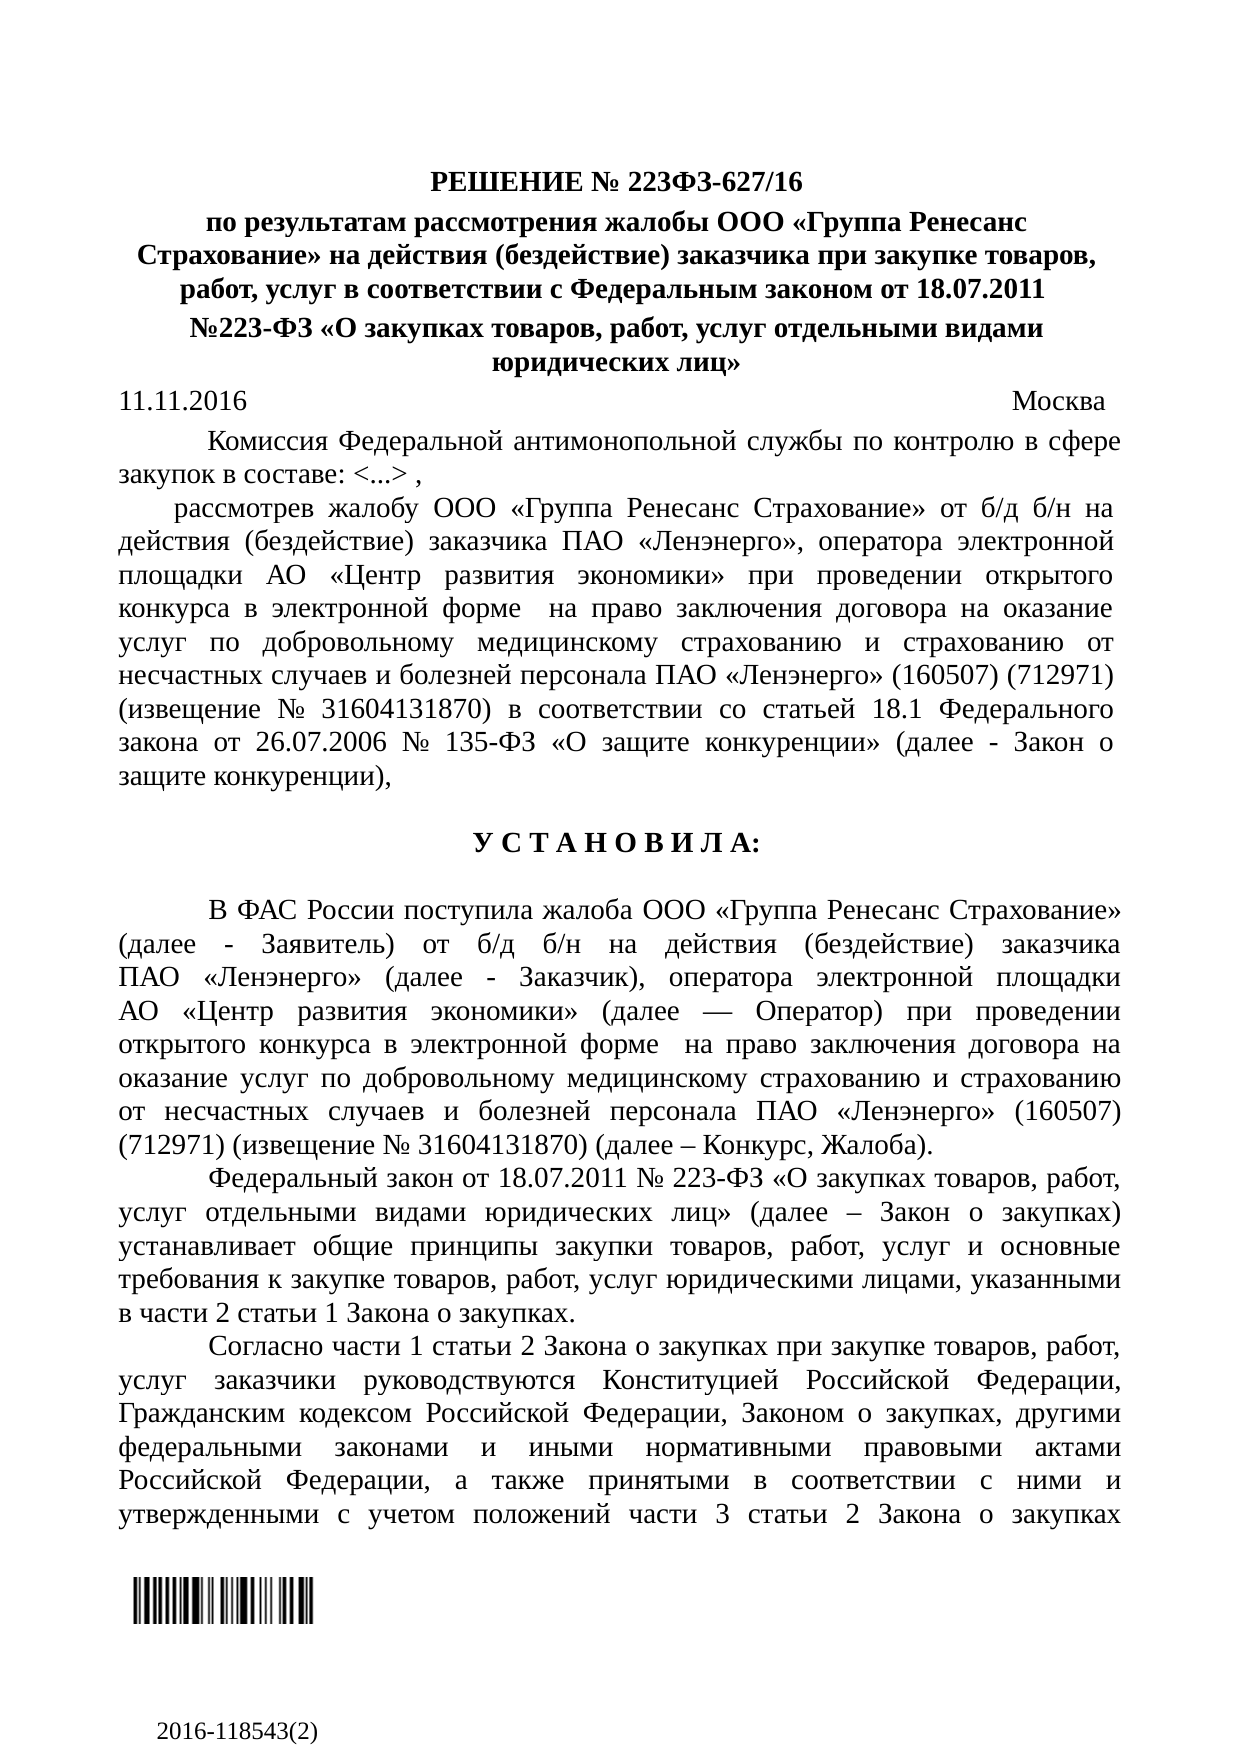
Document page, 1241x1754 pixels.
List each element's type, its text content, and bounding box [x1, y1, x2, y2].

picture [118, 1577, 331, 1624]
text РЕШЕНИЕ № 223ФЗ-627/16 [118, 164, 1114, 198]
text №223-ФЗ «О закупках товаров, работ, услуг отдельными видами юридических лиц» [118, 310, 1114, 377]
text Согласно части 1 статьи 2 Закона о закупках при закупке товаров, работ, услуг заказчики руководствуются Конституцией Российской Федерации, Гражданским кодексом Российской Федерации, Законом о закупках, другими федеральными законами и иными нормативными правовыми актами Российской Федерации, а также принятыми в соответствии с ними и утвержденными с учетом положений части 3 статьи 2 Закона о закупках [118, 1328, 1122, 1529]
text Комиссия Федеральной антимонопольной службы по контролю в сфере закупок в составе: <...> , [118, 423, 1122, 490]
text по результатам рассмотрения жалобы ООО «Группа Ренесанс Страхование» на действия (бездействие) заказчика при закупке товаров, работ, услуг в соответствии с Федеральным законом от 18.07.2011 [118, 204, 1114, 304]
text рассмотрев жалобу ООО «Группа Ренесанс Страхование» от б/д б/н на действия (бездействие) заказчика ПАО «Ленэнерго», оператора электронной площадки АО «Центр развития экономики» при проведении открытого конкурса в электронной форме на право заключения договора на оказание услуг по добровольному медицинскому страхованию и страхованию от несчастных случаев и болезней персонала ПАО «Ленэнерго» (160507) (712971) (извещение № 31604131870) в соответствии со статьей 18.1 Федерального закона от 26.07.2006 № 135-ФЗ «О защите конкуренции» (далее - Закон о защите конкуренции), [118, 490, 1114, 792]
text В ФАС России поступила жалоба ООО «Группа Ренесанс Страхование» (далее - Заявитель) от б/д б/н на действия (бездействие) заказчика ПАО «Ленэнерго» (далее - Заказчик), оператора электронной площадки АО «Центр развития экономики» (далее — Оператор) при проведении открытого конкурса в электронной форме на право заключения договора на оказание услуг по добровольному медицинскому страхованию и страхованию от несчастных случаев и болезней персонала ПАО «Ленэнерго» (160507) (712971) (извещение № 31604131870) (далее – Конкурс, Жалоба). [118, 892, 1122, 1161]
text У С Т А Н О В И Л А: [118, 825, 1114, 859]
text 11.11.2016 Москва [118, 383, 1114, 417]
text Федеральный закон от 18.07.2011 № 223-ФЗ «О закупках товаров, работ, услуг отдельными видами юридических лиц» (далее – Закон о закупках) устанавливает общие принципы закупки товаров, работ, услуг и основные требования к закупке товаров, работ, услуг юридическими лицами, указанными в части 2 статьи 1 Закона о закупках. [118, 1161, 1122, 1328]
